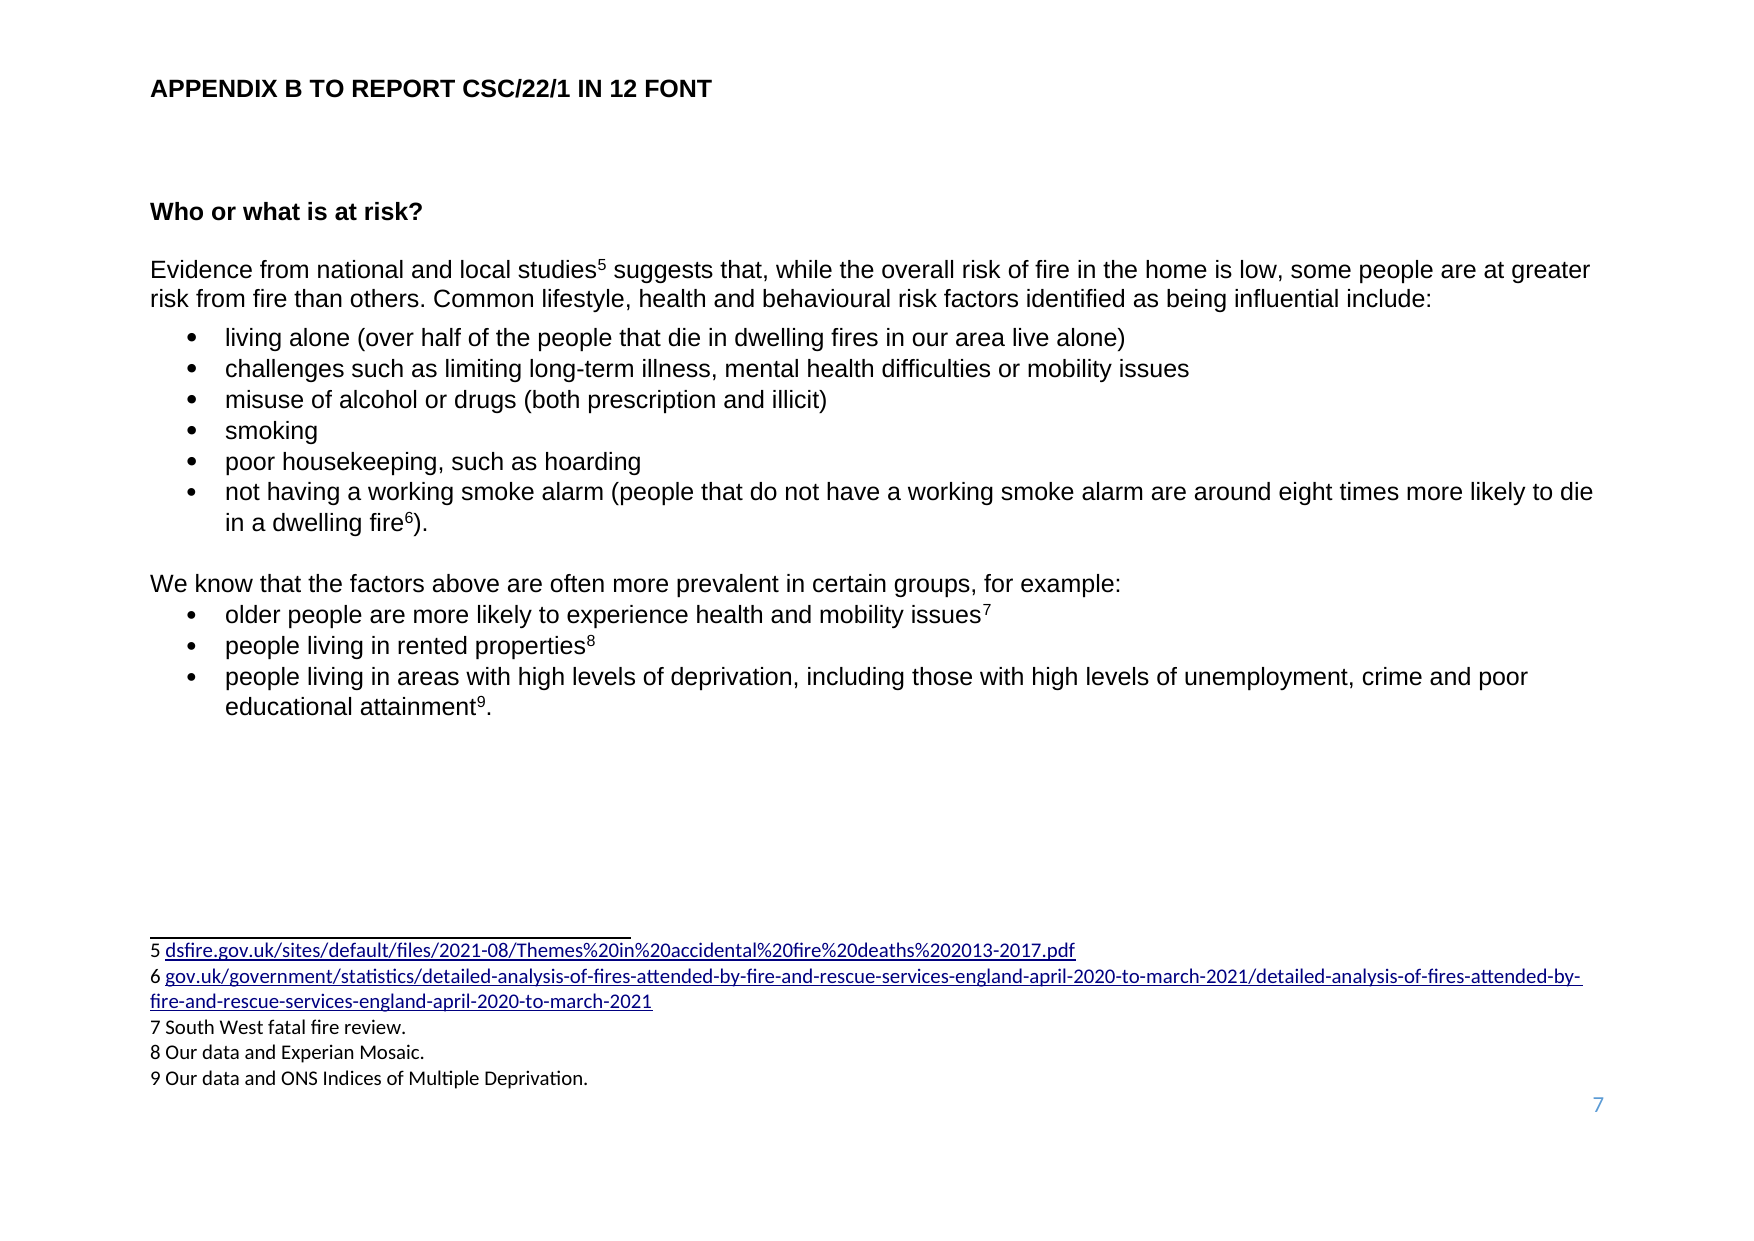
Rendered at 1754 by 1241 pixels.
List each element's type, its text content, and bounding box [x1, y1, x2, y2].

list South West fatal fire review. [150, 1014, 1604, 1039]
list challenges such as limiting long-term illness, mental health difficulties or mobility issues [187, 354, 1604, 383]
text dsfire.gov.uk/sites/default/files/2021-08/Themes%20in%20accidental%20fire%20deaths%202013-2017.pdf [150, 938, 1604, 963]
list Our data and ONS Indices of Multiple Deprivation. [150, 1065, 1604, 1090]
list poor housekeeping, such as hoarding [187, 446, 1604, 475]
list people living in areas with high levels of deprivation, including those with high levels of unemployment, crime and poor educational attainment. [187, 662, 1604, 721]
list living alone (over half of the people that die in dwelling fires in our area live alone) [187, 323, 1604, 352]
list people living in rented properties [187, 631, 1604, 660]
list not having a working smoke alarm (people that do not have a working smoke alarm are around eight times more likely to die in a dwelling fire). [187, 477, 1604, 537]
list Our data and Experian Mosaic. [150, 1039, 1604, 1065]
list smoking [187, 416, 1604, 444]
list gov.uk/government/statistics/detailed-analysis-of-fires-attended-by-fire-and-rescue-services-england-april-2020-to-march-2021/detailed-analysis-of-fires-attended-by-fire-and-rescue-services-england-april-2020-to-march-2021 [150, 963, 1604, 1014]
text Evidence from national and local studies suggests that, while the overall risk of fire in the home is low, some people are at greater risk from fire than others. Common lifestyle, health and behavioural risk factors identified as being influential include: [150, 255, 1604, 313]
text We know that the factors above are often more prevalent in certain groups, for example: [150, 569, 1604, 598]
list older people are more likely to experience health and mobility issues [187, 600, 1604, 629]
list misuse of alcohol or drugs (both prescription and illicit) [187, 385, 1604, 414]
text Who or what is at risk? [150, 197, 1604, 226]
